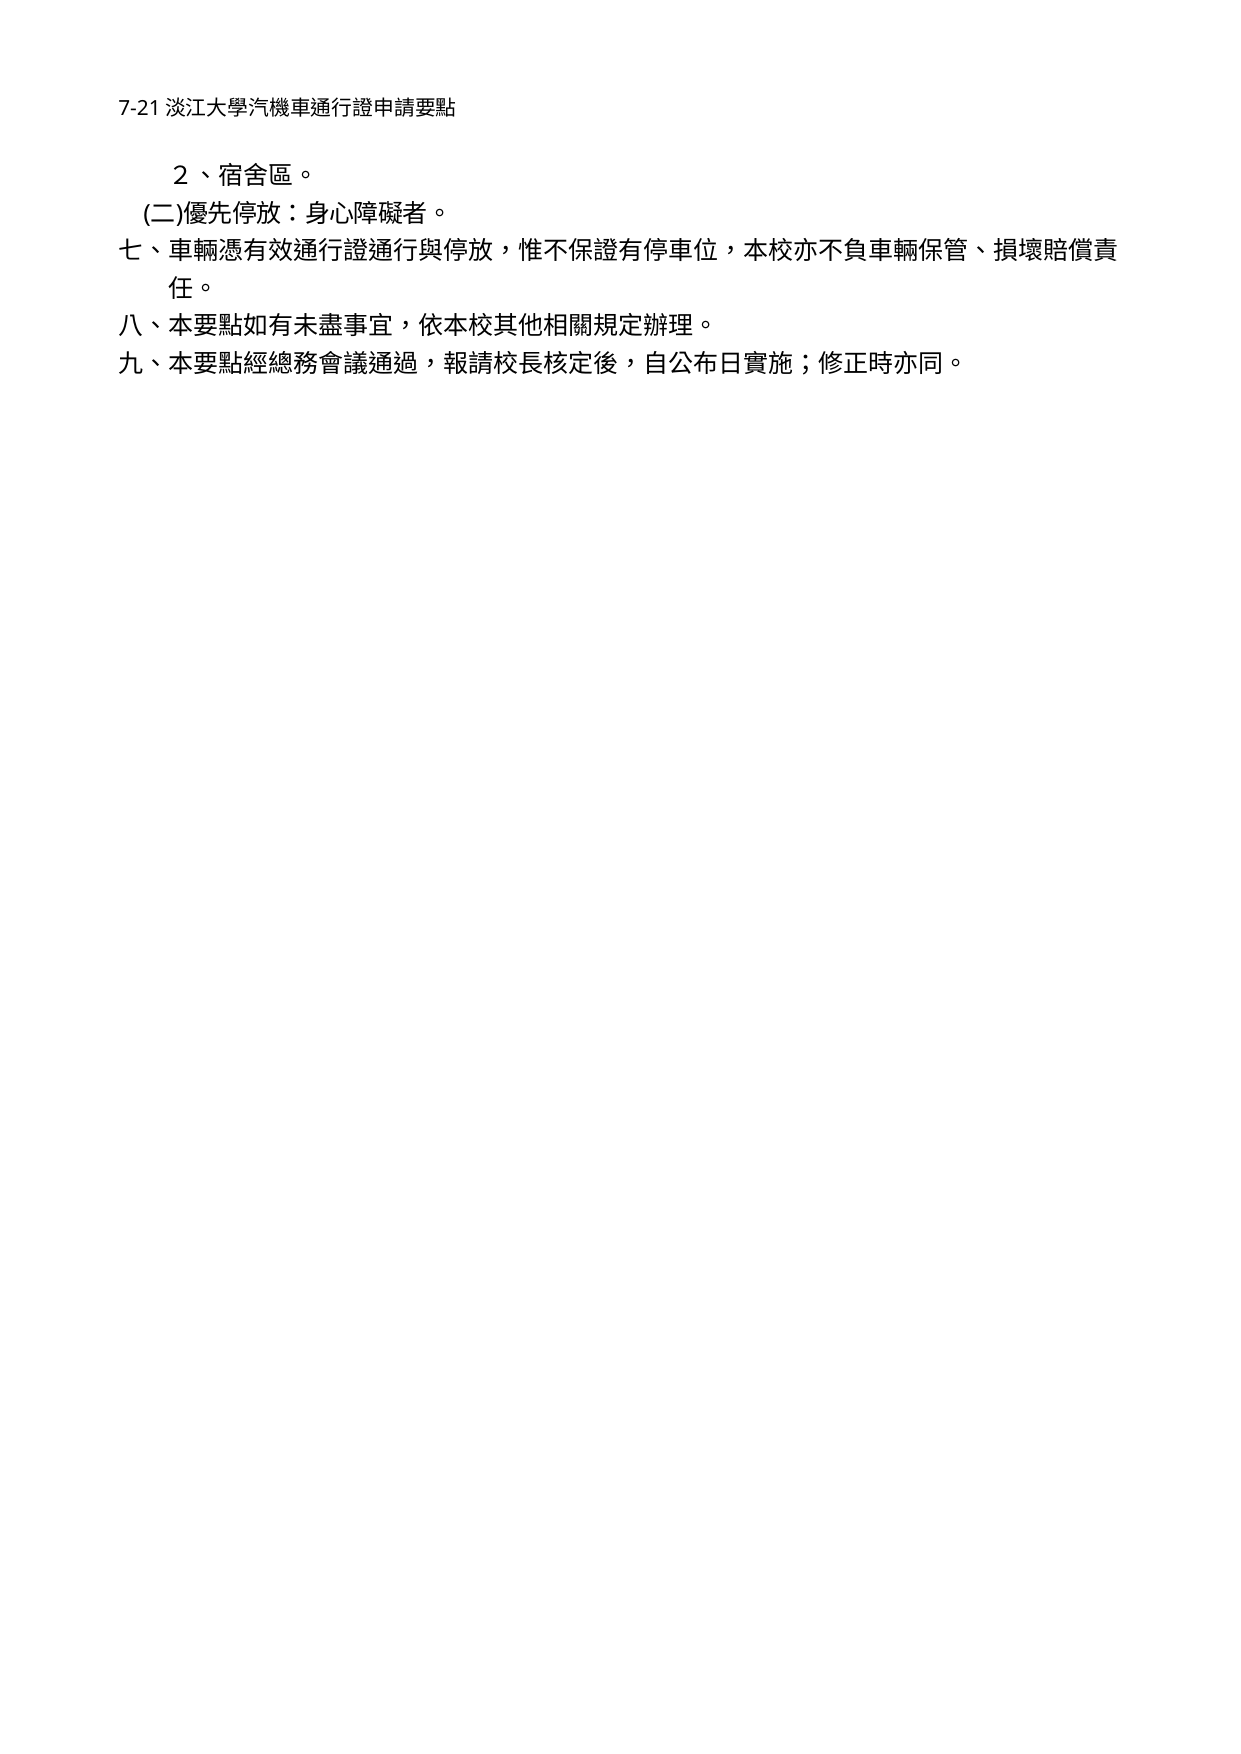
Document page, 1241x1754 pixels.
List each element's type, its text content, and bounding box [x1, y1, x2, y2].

text 八、本要點如有未盡事宜，依本校其他相關規定辦理。 [118, 305, 1122, 342]
text 九、本要點經總務會議通過，報請校長核定後，自公布日實施；修正時亦同。 [118, 342, 1122, 380]
text (二)優先停放：身心障礙者。 [143, 192, 1122, 230]
text 七、車輛憑有效通行證通行與停放，惟不保證有停車位，本校亦不負車輛保管、損壞賠償責任。 [118, 230, 1122, 305]
text ２、宿舍區。 [168, 155, 1122, 192]
